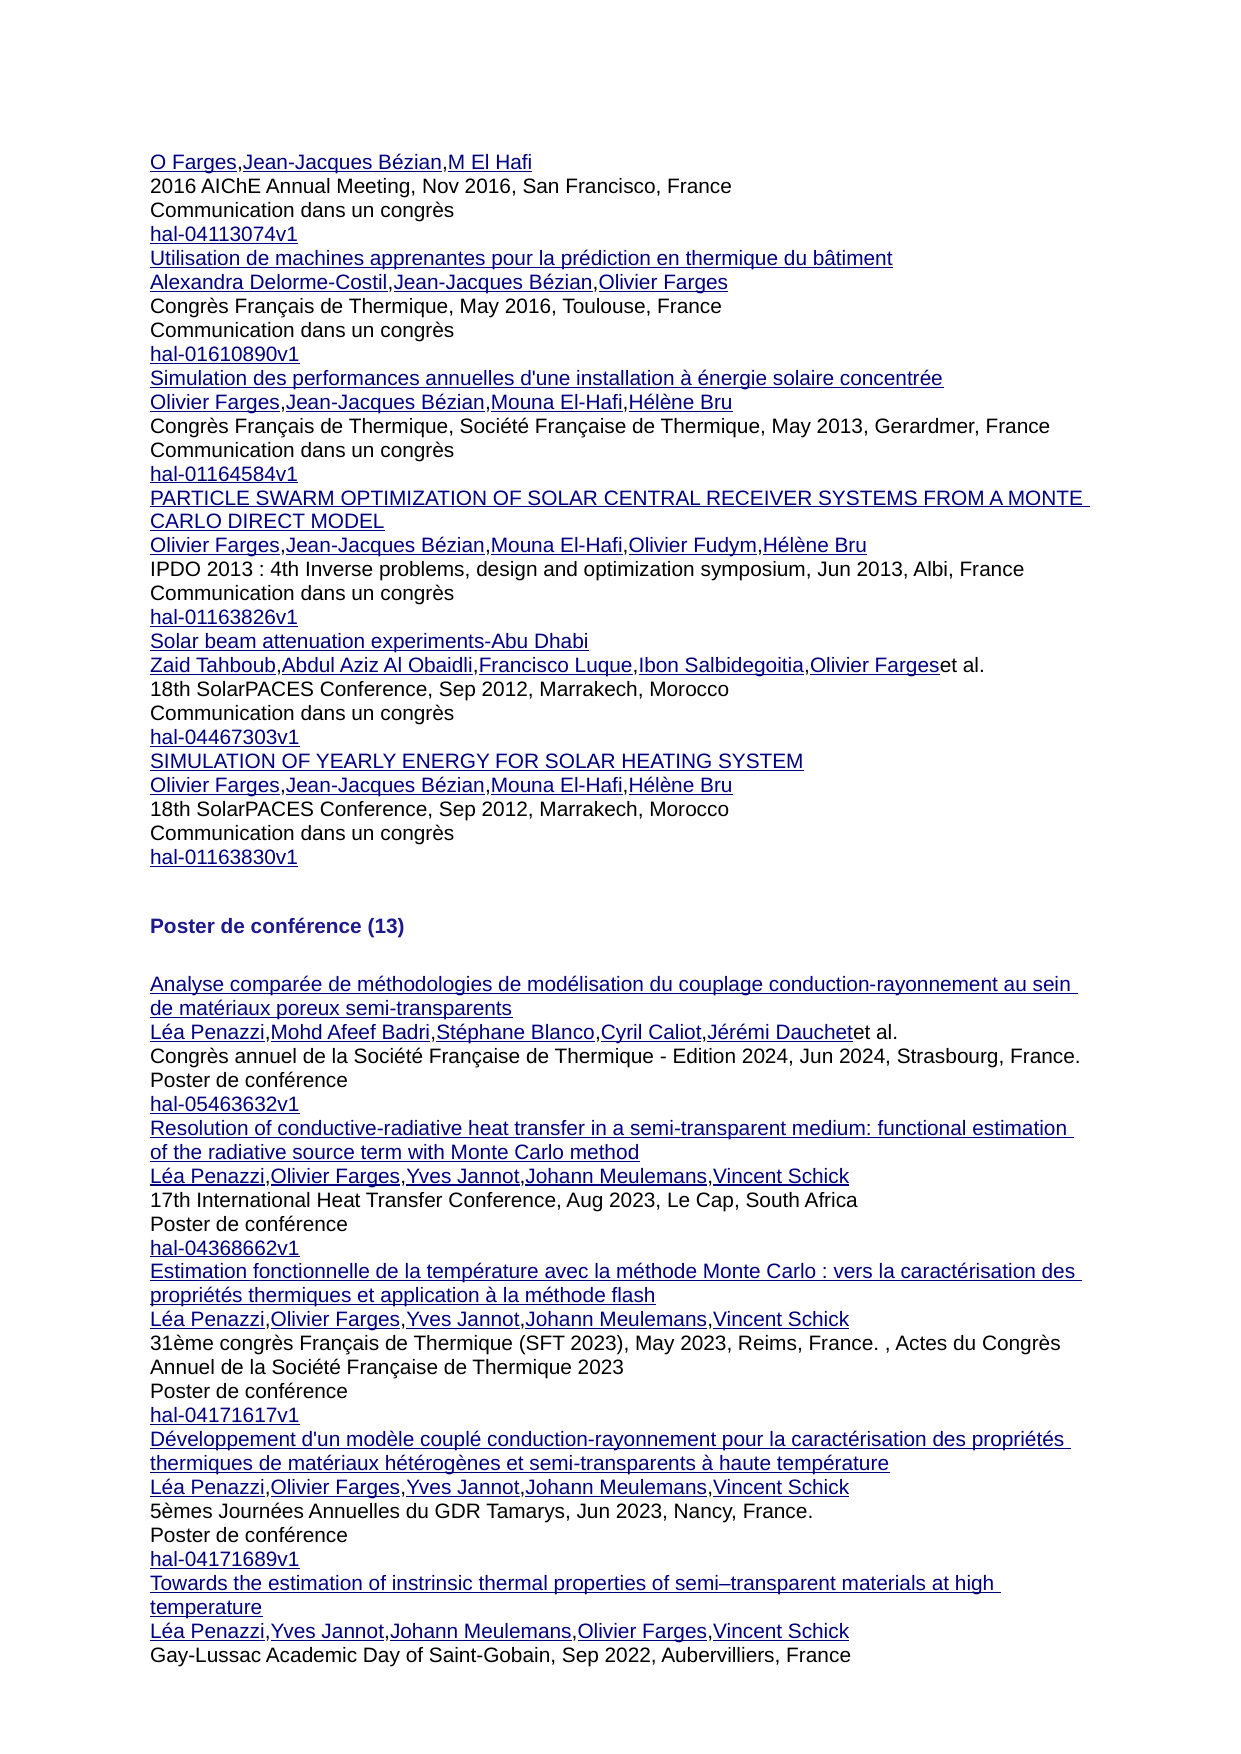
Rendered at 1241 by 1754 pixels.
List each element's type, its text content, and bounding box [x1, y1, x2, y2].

table_cell Utilisation de machines apprenantes pour la prédiction en thermique du bâtiment Alexandra Delorme-Costil,Jean-Jacques Bézian,Olivier Farges Congrès Français de Thermique, May 2016, Toulouse, France Communication dans un congrès hal-01610890v1 [150, 246, 1090, 366]
table_cell Solar beam attenuation experiments-Abu Dhabi Zaid Tahboub,Abdul Aziz Al Obaidli,Francisco Luque,Ibon Salbidegoitia,Olivier Fargeset al. 18th SolarPACES Conference, Sep 2012, Marrakech, Morocco Communication dans un congrès hal-04467303v1 [150, 629, 1090, 749]
table_cell O Farges,Jean-Jacques Bézian,M El Hafi 2016 AIChE Annual Meeting, Nov 2016, San Francisco, France Communication dans un congrès hal-04113074v1 [150, 150, 1090, 246]
table_cell Towards the estimation of instrinsic thermal properties of semi–transparent materials at high temperature Léa Penazzi,Yves Jannot,Johann Meulemans,Olivier Farges,Vincent Schick Gay-Lussac Academic Day of Saint-Gobain, Sep 2022, Aubervilliers, France [150, 1571, 1090, 1667]
table_cell PARTICLE SWARM OPTIMIZATION OF SOLAR CENTRAL RECEIVER SYSTEMS FROM A MONTE [150, 485, 1090, 506]
table_header Analyse comparée de méthodologies de modélisation du couplage conduction-rayonnement au sein de matériaux poreux semi-transparents Léa Penazzi,Mohd Afeef Badri,Stéphane Blanco,Cyril Caliot,Jérémi Dauchetet al. Congrès annuel de la Société Française de Thermique - Edition 2024, Jun 2024, Strasbourg, France. Poster de conférence hal-05463632v1 [150, 972, 1090, 1116]
subtitle Poster de conférence (13) [150, 913, 1090, 937]
table_cell Estimation fonctionnelle de la température avec la méthode Monte Carlo : vers la caractérisation des propriétés thermiques et application à la méthode flash Léa Penazzi,Olivier Farges,Yves Jannot,Johann Meulemans,Vincent Schick 31ème congrès Français de Thermique (SFT 2023), May 2023, Reims, France. , Actes du Congrès Annuel de la Société Française de Thermique 2023 Poster de conférence hal-04171617v1 [150, 1259, 1090, 1427]
table_cell Développement d'un modèle couplé conduction-rayonnement pour la caractérisation des propriétés thermiques de matériaux hétérogènes et semi-transparents à haute température Léa Penazzi,Olivier Farges,Yves Jannot,Johann Meulemans,Vincent Schick 5èmes Journées Annuelles du GDR Tamarys, Jun 2023, Nancy, France. Poster de conférence hal-04171689v1 [150, 1427, 1090, 1571]
table_cell SIMULATION OF YEARLY ENERGY FOR SOLAR HEATING SYSTEM Olivier Farges,Jean-Jacques Bézian,Mouna El-Hafi,Hélène Bru 18th SolarPACES Conference, Sep 2012, Marrakech, Morocco Communication dans un congrès hal-01163830v1 [150, 749, 1090, 869]
table_cell Resolution of conductive-radiative heat transfer in a semi-transparent medium: functional estimation of the radiative source term with Monte Carlo method Léa Penazzi,Olivier Farges,Yves Jannot,Johann Meulemans,Vincent Schick 17th International Heat Transfer Conference, Aug 2023, Le Cap, South Africa Poster de conférence hal-04368662v1 [150, 1116, 1090, 1259]
table_cell Simulation des performances annuelles d'une installation à énergie solaire concentrée Olivier Farges,Jean-Jacques Bézian,Mouna El-Hafi,Hélène Bru Congrès Français de Thermique, Société Française de Thermique, May 2013, Gerardmer, France Communication dans un congrès hal-01164584v1 [150, 366, 1090, 485]
table_cell CARLO DIRECT MODEL Olivier Farges,Jean-Jacques Bézian,Mouna El-Hafi,Olivier Fudym,Hélène Bru IPDO 2013 : 4th Inverse problems, design and optimization symposium, Jun 2013, Albi, France Communication dans un congrès hal-01163826v1 [150, 507, 1090, 629]
